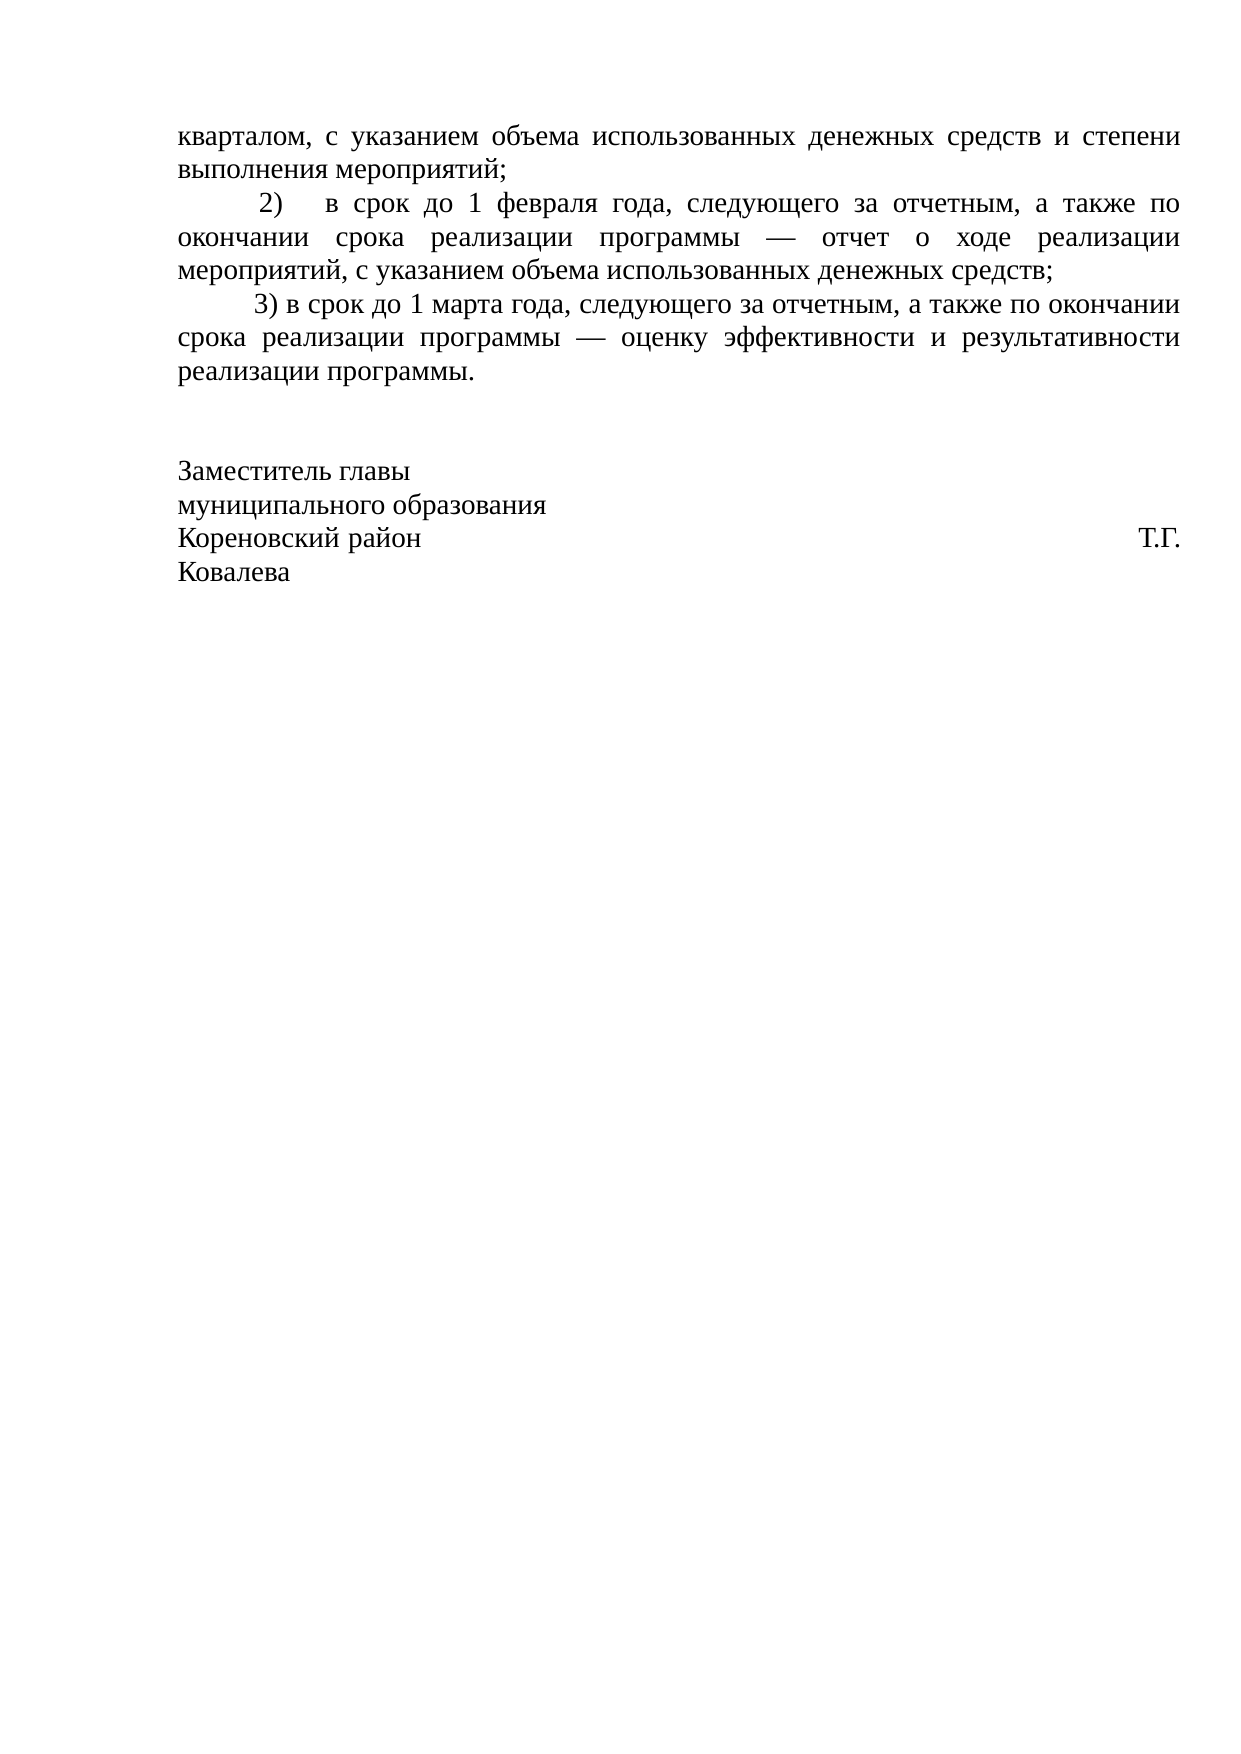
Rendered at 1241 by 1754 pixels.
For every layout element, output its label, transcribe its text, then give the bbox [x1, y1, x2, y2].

text кварталом, с указанием объема использованных денежных средств и степени выполнения мероприятий; [177, 118, 1181, 185]
text 3) в срок до 1 марта года, следующего за отчетным, а также по окончании срока реализации программы — оценку эффективности и результативности реализации программы. [177, 286, 1181, 386]
list в срок до 1 февраля года, следующего за отчетным, а также по окончании срока реализации программы — отчет о ходе реализации мероприятий, с указанием объема использованных денежных средств; [177, 185, 1181, 286]
text Заместитель главы [177, 453, 1181, 487]
text муниципального образования [177, 487, 1181, 521]
text Кореновский район Т.Г. Ковалева [177, 521, 1181, 588]
